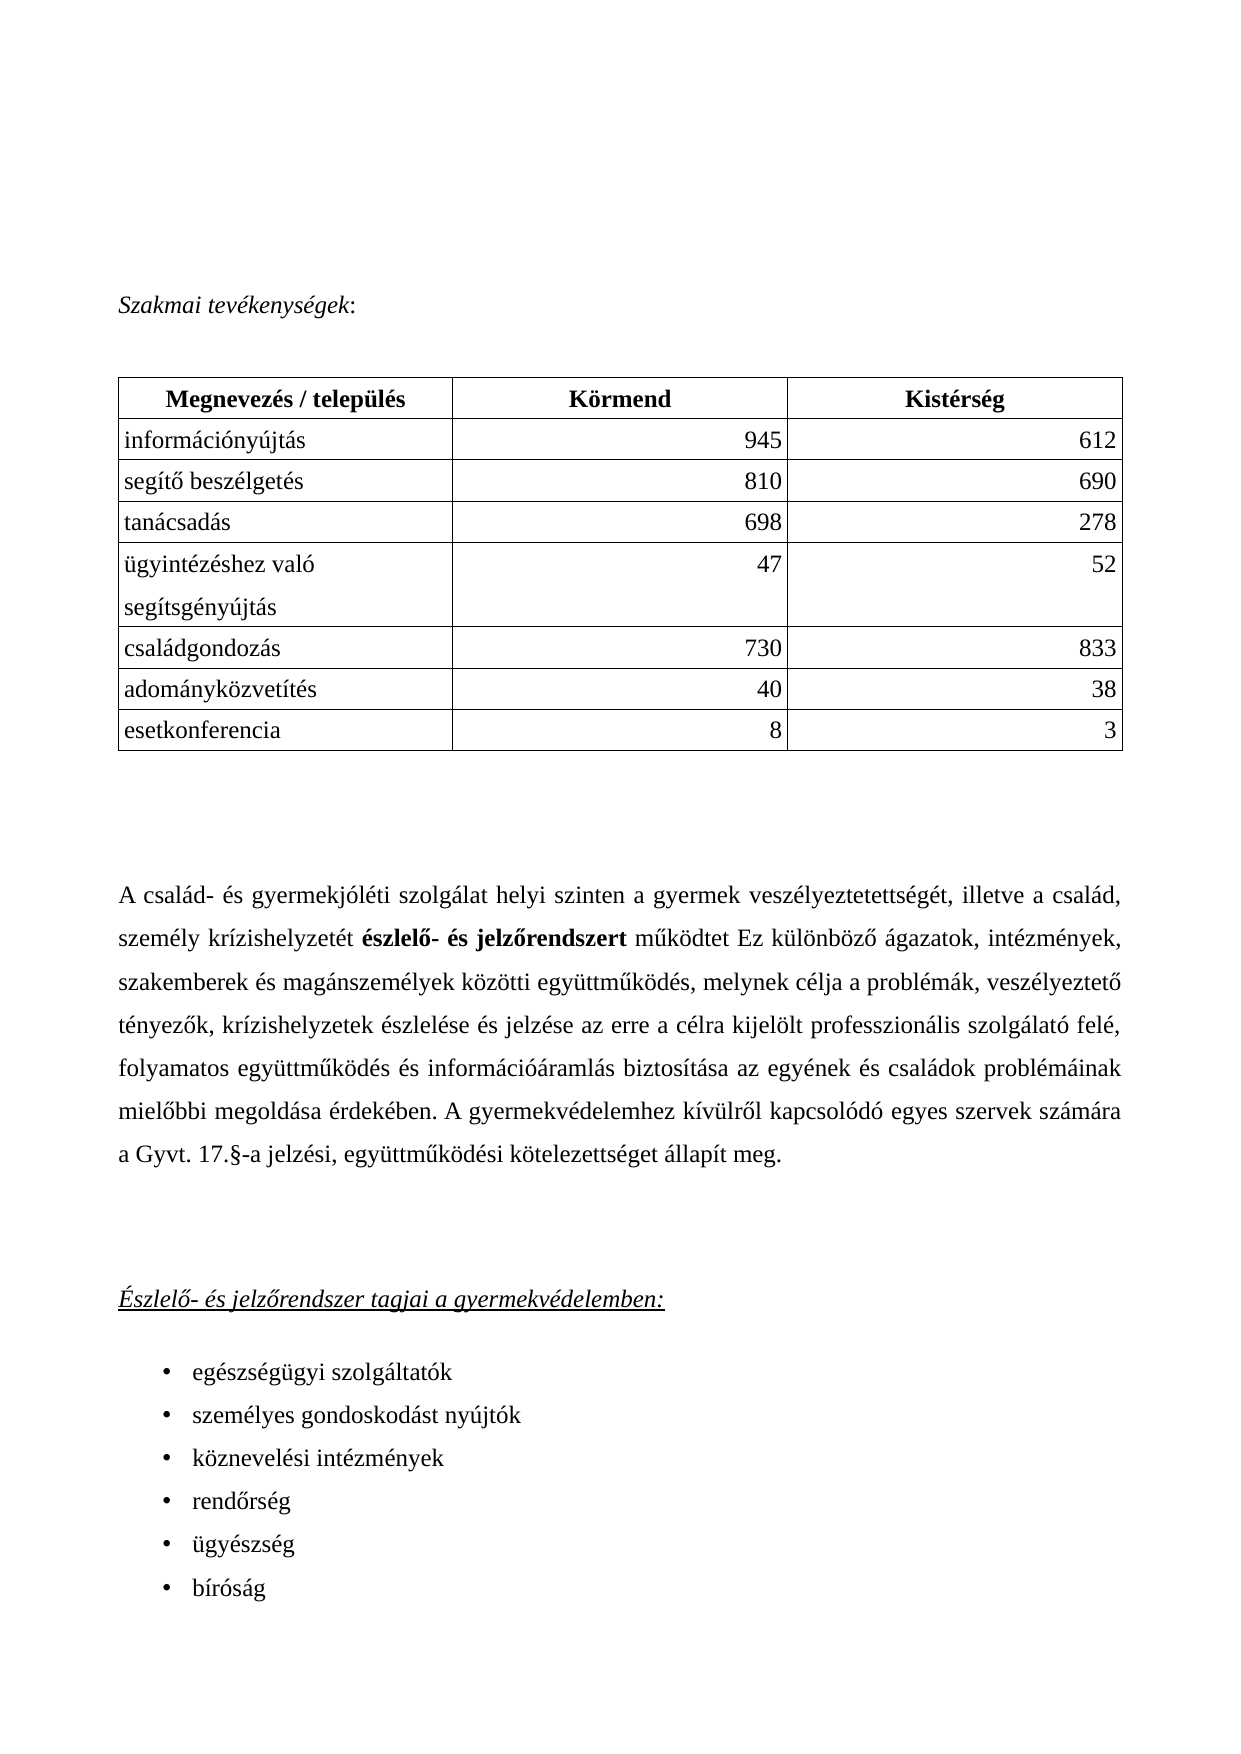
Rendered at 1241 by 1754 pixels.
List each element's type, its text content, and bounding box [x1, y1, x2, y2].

table_cell 945 [453, 419, 787, 459]
table_header Megnevezés / település [119, 378, 452, 418]
table_cell 833 [788, 627, 1122, 667]
list egészségügyi szolgáltatók [162, 1357, 1122, 1386]
table_cell 3 [788, 710, 1122, 750]
table_cell 47 [453, 543, 787, 626]
table_cell 698 [453, 502, 787, 542]
list rendőrség [162, 1486, 1122, 1515]
table_cell 8 [453, 710, 787, 750]
list személyes gondoskodást nyújtók [162, 1400, 1122, 1429]
table_cell esetkonferencia [119, 710, 452, 750]
table_cell családgondozás [119, 627, 452, 667]
table_header Körmend [453, 378, 787, 418]
table_cell 612 [788, 419, 1122, 459]
list bíróság [162, 1573, 1122, 1601]
text A család- és gyermekjóléti szolgálat helyi szinten a gyermek veszélyeztetettségét, illetve a család, személy krízishelyzetét észlelő- és jelzőrendszert működtet Ez különböző ágazatok, intézmények, szakemberek és magánszemélyek közötti együttműködés, melynek célja a problémák, veszélyeztető tényezők, krízishelyzetek észlelése és jelzése az erre a célra kijelölt professzionális szolgálató felé, folyamatos együttműködés és információáramlás biztosítása az egyének és családok problémáinak mielőbbi megoldása érdekében. A gyermekvédelemhez kívülről kapcsolódó egyes szervek számára a Gyvt. 17.§-a jelzési, együttműködési kötelezettséget állapít meg. [118, 880, 1122, 1168]
table_cell 38 [788, 669, 1122, 709]
table_cell 810 [453, 460, 787, 501]
text Észlelő- és jelzőrendszer tagjai a gyermekvédelemben: [118, 1284, 1122, 1313]
table_cell 40 [453, 669, 787, 709]
table_cell 278 [788, 502, 1122, 542]
table_cell 730 [453, 627, 787, 667]
table_cell adományközvetítés [119, 669, 452, 709]
list köznevelési intézmények [162, 1443, 1122, 1472]
table_cell segítő beszélgetés [119, 460, 452, 501]
list ügyészség [162, 1529, 1122, 1558]
table_cell ügyintézéshez való segítsgényújtás [119, 543, 452, 626]
table_cell információnyújtás [119, 419, 452, 459]
table_header Kistérség [788, 378, 1122, 418]
text Szakmai tevékenységek: [118, 291, 1122, 319]
table_cell 690 [788, 460, 1122, 501]
table_cell tanácsadás [119, 502, 452, 542]
table_cell 52 [788, 543, 1122, 626]
